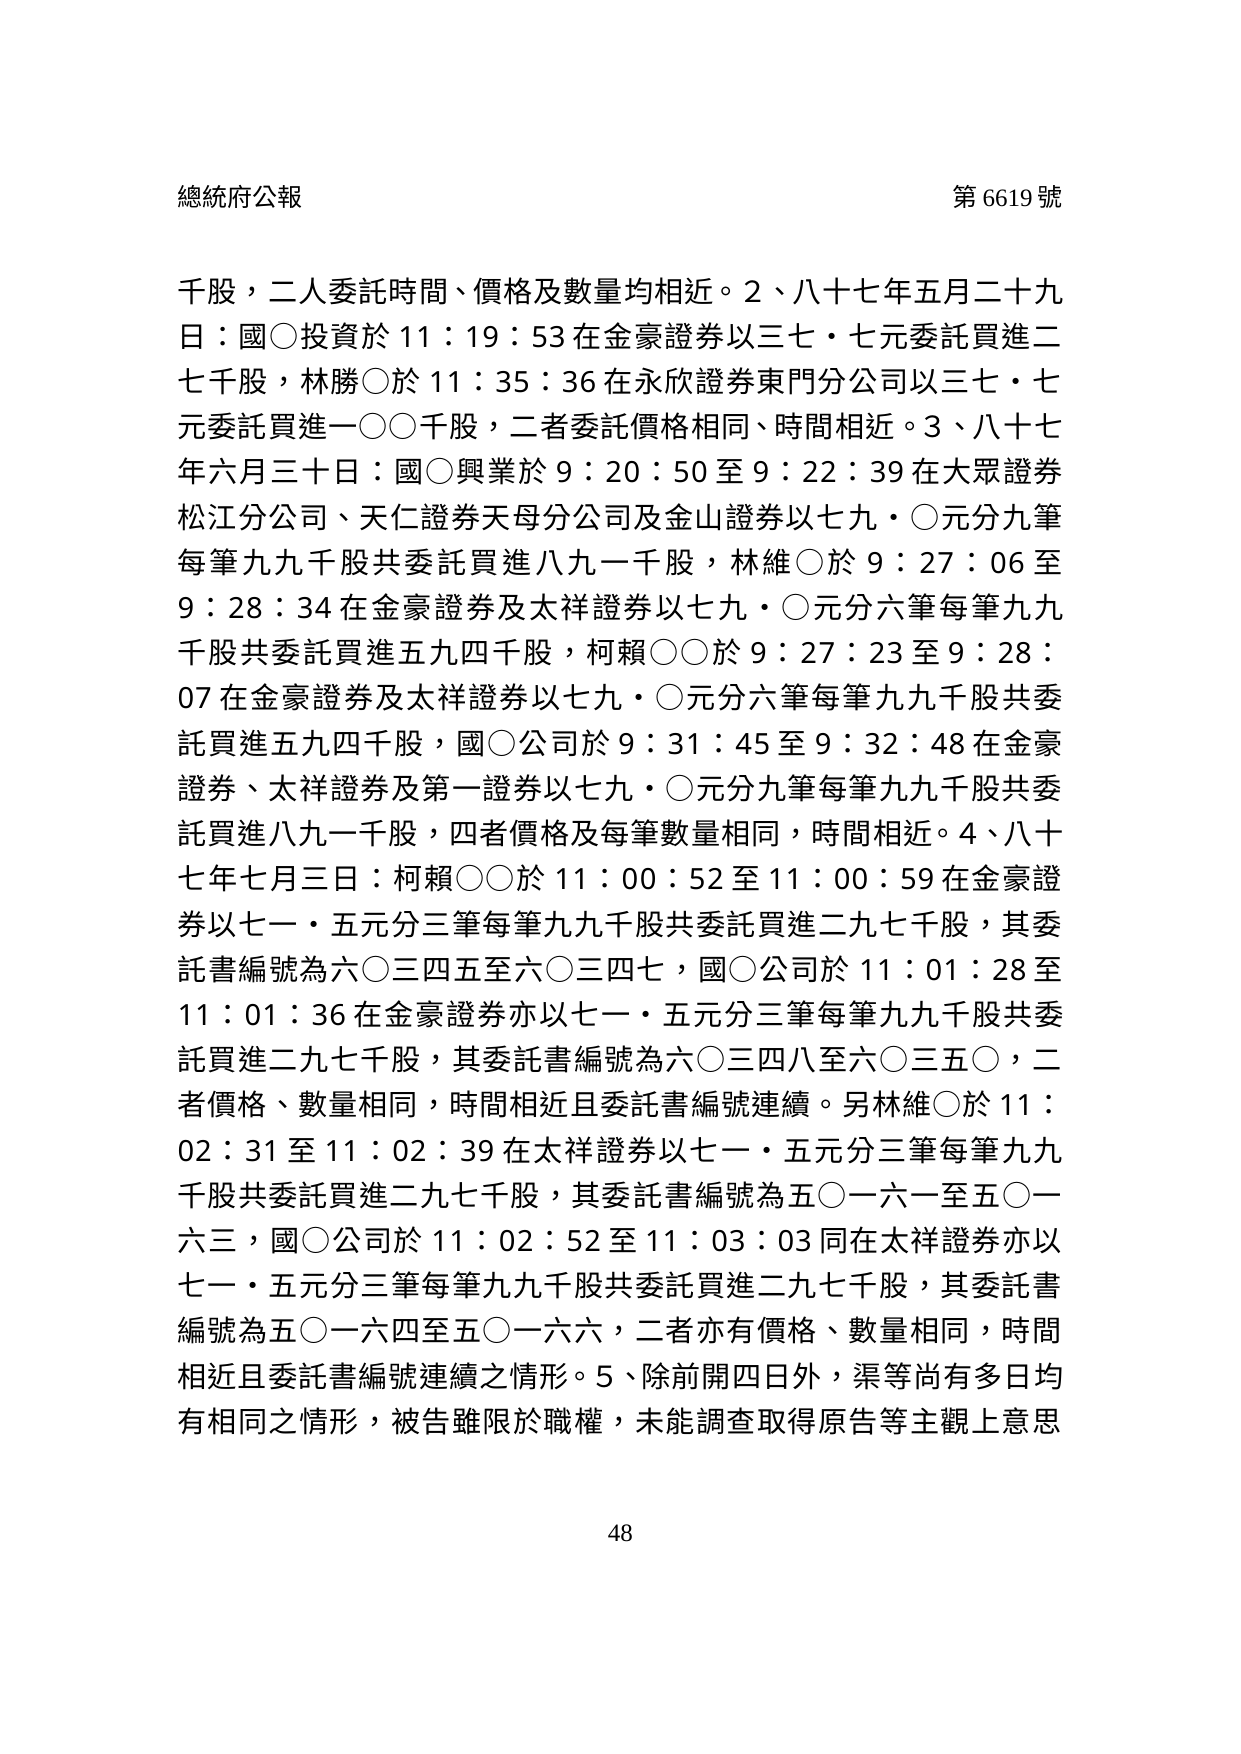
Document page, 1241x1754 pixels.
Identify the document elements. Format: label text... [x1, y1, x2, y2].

text 被告答辯意旨略謂：一、查原告等稱被告認定渠等共同取得處分依據之申報要點第三點與第四點之規定，並無立法之授權，其效力不無疑義，且據以作為處分罰鍰之依據直接影響人民之權利，有違依法行政之原則；又稱「與他人共同取得」於證券交易法或其施行細則雖無定義性之規定，而被告依前開要點第三點第二款及第三款之規定認為有共同取得之事實，是否有違證券交易法之規定而有無效之虞，非無研究之餘地等云云。惟依據證券交易法第二條前段「有價證券之募集、發行、買賣，其管理、監督依本法之規定」及同法第三條「本法所稱主管機關，為財政部證券（暨期貨）管理委員會。」之規定，被告為證券交易法之主管機關。次依證券交易法第四十三條之一第一項之立法意旨係期使公開發行公司股權發生重大變化時，其資訊能即時且充分公開，使證券主管機關及一般投資人能瞭解公司股權大量異動的情況、未來公司經營權可能發生之變化及經營決策是否連帶發生重大改變。又在證券交易法第四十三條之一第一項未對共同取得作定義性規定之前提下，被告為期於執行該法之行政行為時具有明確性、可預見性及法律秩序安全性，並自我約束違反該規定被告處分權之行使，以落實股權重大異動之管理，特依據該法第四十三條之一第一項之規定－主管機關所規定應行申報事項，訂定申報要點發布實施，就證券交易法第四十三條之一第一項之「取得股份」、「共同取得人」、「取得方式」等，予以明白規定其定義及其適用範圍，以闡釋該規定之含義，使取得人間知悉在何種情形屬共同取得人應行申報，核其性質屬補充性的解釋規定，為執行證券交易法第四十三條之一第一項規定所必要。綜上所述，被告發布之申報要點，已具備行政命令之合法性要件，被告援用證券交易法第四十三條之一第一項暨其申報要點之規定而作成原處分，係符合依法行政原則，自屬適法。二、次查原告等稱須有共同取得意思之證據存在，方得認定有共同取得之情事，並稱國○興業公司、國○投資公司、國○公司、南○輪胎等四家公司與林維○、林勝○及柯賴○○等三人，其間並未有共同取得之具體事證，故被告之處分顯有違誤云云。是則原告等對於申報要點第三點第一項有關取得人間如有意思聯絡之具體事證時，其取得屬「共同取得」之規定，並無反對之意思。而本案中橡公司係已辦股票公開發行之公司，其發行之中橡股票為得在證券集中交易市場買賣之上市股票，原告林維○自八十七年五月二十九日起、林勝○及柯賴○○自民國八十七年五月十六日，國○投資公司自八十七年五月二十九日起、國○興業公司自八十七年六月一日起、國○公司自八十七年六月二日起即分別陸續買進中橡股票，經查共同取得人間，不僅在證券商開戶所記載之資料顯示，其公司之負責人相同，使用之聯絡地址、電話亦相同，且在委託買賣中橡股票之過程中，於同一證券商委託相同之營業員買賣中橡股票，同時在委託買進行為，亦有多日在時間、價格及數量上相同或相似及委託書編號連續之情事，相關之具體事證詳述如下：（一）林維○、柯賴○○等於金豪證券公司及林勝○於第一證券公司所登錄之聯絡地址同為臺北市敦化南路一段一六○巷一○號，與國○公司及國○投資公司係同一地址。（二）林維○於金豪證券公司及林勝○於第一證券公司所登錄之聯絡電話同為二七七一九五八六，另柯賴○○於金豪證券公司登錄之聯絡電話與林維○於第一證券公司登錄之聯絡電話則與國○公司之電話同為二七一一一三二二。（三）國○公司、國○投資公司、林維○、柯賴○○等人於金豪證券公司買賣中橡股票所委託之營業員同為李明亮，國○公司、林維○、國○興業公司及林勝○等人於第一證券公司買賣中橡股票所委託之營業員同為杜惠○。（四）國○興業公司、國○公司、國○投資公司等三家公司之董事長林學○與林維○、林勝○等三人為兄弟關係，柯賴○○與林學○之配偶賴秋○為姊妹關係。（五）依據八十七年五月二十二日臺灣證券交易所股市觀測站之資料顯示，國○公司為國○興業公司轉投資持股百分之四八‧七八之公司，惟國○興業公司持有國○公司股份雖未逾百分之五十，然經查國○興業公司又為案外人南○輪胎公司之控制公司（依據八十七年底南○輪胎公司公告之財務報表顯示，國○興業公司持有百分之一九‧八七之南○輪胎公司股份，且佔有南○輪胎公司五席常務董事中之三席及十二席董事之八席，應已符合公司法第三百六十九條之二第二項所稱之控制與從屬關係之公司），而南○輪胎公司另持有國○公司百分之三二‧九三之股份，故依據公司法第三百六十九條之十一規定，國○興業公司實質持有國○公司之股份已逾該公司已發行股份總數之百分之五十以上，依同法第三百六十九條之九第二項規定，二家公司應已具有控制及從屬之關係。（六）國○興業公司、國○投資公司、林維○、柯賴○○及林勝○等人買賣中橡股票有多日委託行為相似之情事，茲舉其中數日為例分別說明如下：１、八十七年五月十六日：林維○於9：45：38在天仁證券天母分公司以三七‧五元委託買進四八○千股，林勝○於9：46：55在太平洋證券敦南分公司以三七‧六元委託買進四八八千股，二人委託時間、價格及數量均相近。２、八十七年五月二十九日：國○投資於11：19：53在金豪證券以三七‧七元委託買進二七千股，林勝○於11：35：36在永欣證券東門分公司以三七‧七元委託買進一○○千股，二者委託價格相同、時間相近。３、八十七年六月三十日：國○興業於9：20：50至9：22：39在大眾證券松江分公司、天仁證券天母分公司及金山證券以七九‧○元分九筆每筆九九千股共委託買進八九一千股，林維○於9：27：06至9：28：34在金豪證券及太祥證券以七九‧○元分六筆每筆九九千股共委託買進五九四千股，柯賴○○於9：27：23至9：28：07在金豪證券及太祥證券以七九‧○元分六筆每筆九九千股共委託買進五九四千股，國○公司於9：31：45至9：32：48在金豪證券、太祥證券及第一證券以七九‧○元分九筆每筆九九千股共委託買進八九一千股，四者價格及每筆數量相同，時間相近。４、八十七年七月三日：柯賴○○於11：00：52至11：00：59在金豪證券以七一‧五元分三筆每筆九九千股共委託買進二九七千股，其委託書編號為六○三四五至六○三四七，國○公司於11：01：28至11：01：36在金豪證券亦以七一‧五元分三筆每筆九九千股共委託買進二九七千股，其委託書編號為六○三四八至六○三五○，二者價格、數量相同，時間相近且委託書編號連續。另林維○於11：02：31至11：02：39在太祥證券以七一‧五元分三筆每筆九九千股共委託買進二九七千股，其委託書編號為五○一六一至五○一六三，國○公司於11：02：52至11：03：03同在太祥證券亦以七一‧五元分三筆每筆九九千股共委託買進二九七千股，其委託書編號為五○一六四至五○一六六，二者亦有價格、數量相同，時間相近且委託書編號連續之情形。５、除前開四日外，渠等尚有多日均有相同之情形，被告雖限於職權，未能調查取得原告等主觀上意思聯絡之證據，且原告等又辯稱現今股票集中交易市場交易頻繁，投資人每日委託營業員買賣之行為不計其數，買賣行為相似者所在多有。然集中交易市場眾多投資人間，彼此間縱有委託行為相似之情形，亦屬偶有之情形，並非經常有現象，而從上述原告等委託行為相似之情形，在常理上已超出原告等所辯稱之情形甚多，在客觀上應足可判斷，渠等彼此間在取得中橡股票過程中，確有意思聯絡存在。綜合前述資料，國○興業公司、國○公司、國○投資公司、林維○、林勝○及柯賴○○等人在開戶及委託買賣中橡股票之過程，不僅公司之負責人相同，使用相同之聯絡地址、電話，於相同證券商委託相同之營業員買賣中橡股票，且渠等之委託買進行為亦有多日在時間、價格及數量上相同或相似及委託書編號連續之情事，且依據媒體報導渠等係為取得中橡公司之經營權而買進中橡股票。故以上事證在在均可證明渠等於取得中橡股票之過程中，確有明顯之意思聯絡，與原告等所稱共同取得應有意思聯絡之具體事證無違。三、另原告等稱被告於處分前未予原告等機會證明其未為申報係無過失即逕為處分，顯不符行政程序乙節，按原告等之行為已違反證券交易法第四十三條之一第一項規定應申報之作為義務，被告逕予推定其有過失，並不違反司法院釋字第二七五號解釋之意旨。且原告等自被告於八十七年十二月三十一日依渠等違反證券交易法第四十三條之一第一項規定，以（87）台財證（三）第○三七九八號至○三八○七號處分書處分迄今，亦均未提出無過失之證明。又原告稱原處分之處分書並未指明原告等究係違反何種申報義務、處分事實及理由不明確乙節，經查證券交易法第四十三條之一第一項前後段之規定，係屬取得人不同之作為義務，亦即申報要點第一點規定任何人單獨或與其他人共同取得任一公開發行公司已發行股份總額超過百分之十之股份者，應於取得後十日內依本要點之規定向被告申報，即屬取得人依證券交易法第四十三條之一第一項後段規定之作為義務；又申報要點第七點之（一）規定所持股份數額增減應即向被告申報，持股增、減數量達該公開發行公司已發行股份總額百分之一時，應即公告並檢附公告報紙向被告申報，即屬取得人依證券交易法第四十三條之一第一項後段規定之作為義務，如此方足以貫徹該規定之立法意旨及規範精神，故被告特於八十七年十月三十一日修正發布之申報要點中增列第九點當取得人違反任一作為義務時，即應分別科處行政罰鍰，以明白宣示前述意旨。本案取得人違反前段及後段規定之申報義務，於處分書事實及理由項中均已載明清楚，與原告等所稱含混不清並不相符。四、至原告等稱國○公司於八十七年六月四日取得中橡股票已發行股份超過百分之十時，已於同年六月十一日以（八七）強總字第○○一之一號申報表向被告申報在案，並無未依規定申報之情事，對其董事長之處分應予撤銷乙節，查取得人國○公司雖如其所稱，向被告申報其於同年六月四日單獨取得中橡公司已發行股份總額超過百分之十之股份，惟既經被告查明其與其他取得人，即國○興業公司、國○投資公司、林維○、林勝○及柯賴○○等人有共同取得中橡股票之事實，共同取得中橡股份之資訊未公開揭露，已違反「完全公開」之原則，且共同取得人未依規定申報，係以全體共同取得人為受處分人。依據中橡股票交易資料，前揭共同取得人至八十七年六月四日止累計已取得中橡股票四六、三二六千股，佔中橡公司當時已發行股份總額二一二、六一二、四○○股之百分之二一‧七九；又渠等嗣後陸續取得中橡股票，仍未依申報要點中有關共同取得之規定，於持股變動後即向被告申報，且累計增減變動超過已發行股份總額百分之一亦未即公告並申報，故被告依據證券交易法第一百七十八條第一項第一款及第一百七十九條規定分處以原告等罰鍰壹拾萬元，洵屬有據，於法並無違誤。原告等之訴為無理由，請判決駁回等語。 [177, 266, 1063, 1441]
